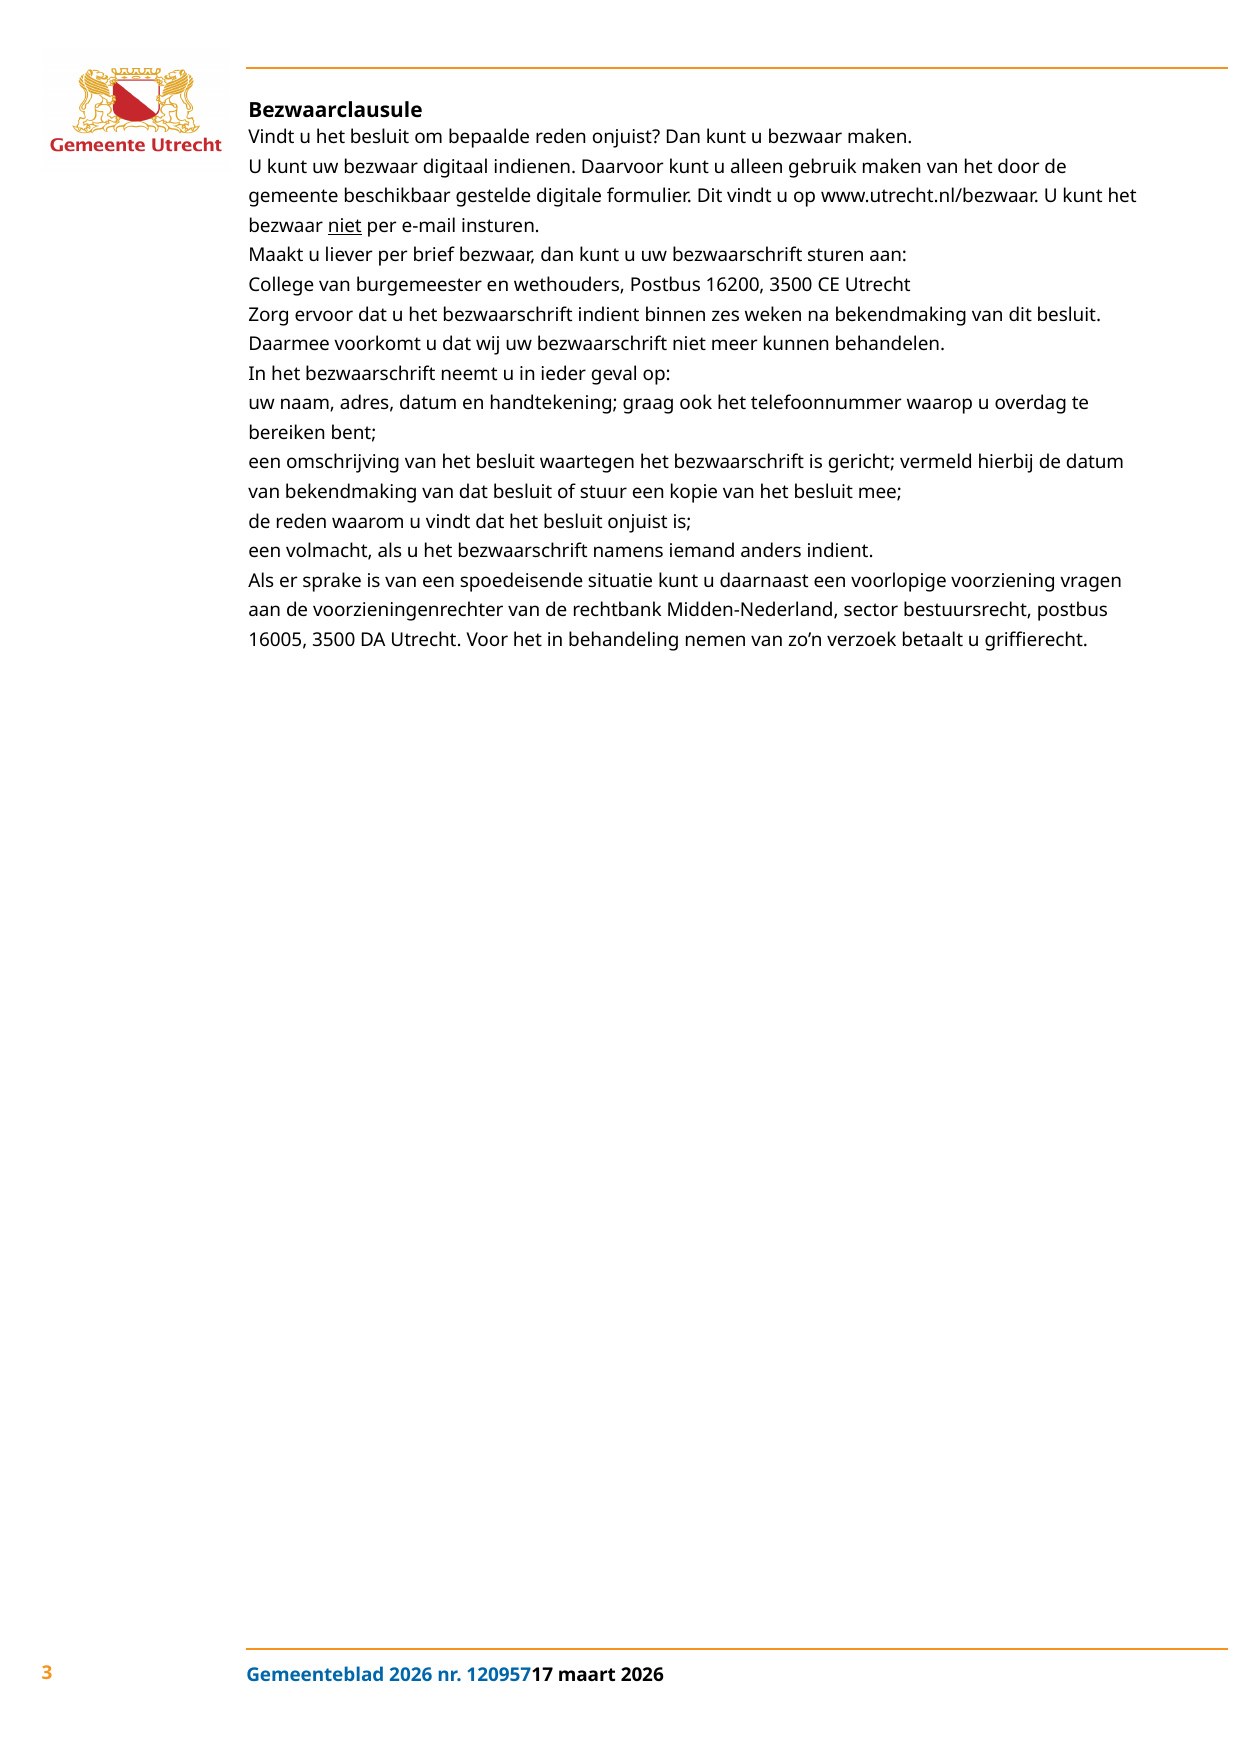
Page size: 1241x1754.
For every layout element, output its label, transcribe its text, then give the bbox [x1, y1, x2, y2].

text een volmacht, als u het bezwaarschrift namens iemand anders indient. [248, 537, 1152, 563]
text Als er sprake is van een spoedeisende situatie kunt u daarnaast een voorlopige voorziening vragen aan de voorzieningenrechter van de rechtbank Midden-Nederland, sector bestuursrecht, postbus 16005, 3500 DA Utrecht. Voor het in behandeling nemen van zo’n verzoek betaalt u griffierecht. [248, 567, 1152, 652]
text uw naam, adres, datum en handtekening; graag ook het telefoonnummer waarop u overdag te bereiken bent; [248, 389, 1152, 445]
text In het bezwaarschrift neemt u in ieder geval op: [248, 360, 1152, 386]
text de reden waarom u vindt dat het besluit onjuist is; [248, 508, 1152, 534]
text Zorg ervoor dat u het bezwaarschrift indient binnen zes weken na bekendmaking van dit besluit. Daarmee voorkomt u dat wij uw bezwaarschrift niet meer kunnen behandelen. [248, 301, 1152, 356]
text Maakt u liever per brief bezwaar, dan kunt u uw bezwaarschrift sturen aan: [248, 242, 1152, 267]
picture [41, 47, 231, 172]
text U kunt uw bezwaar digitaal indienen. Daarvoor kunt u alleen gebruik maken van het door de gemeente beschikbaar gestelde digitale formulier. Dit vindt u op www.utrecht.nl/bezwaar. U kunt het bezwaar niet per e-mail insturen. [248, 153, 1152, 238]
text een omschrijving van het besluit waartegen het bezwaarschrift is gericht; vermeld hierbij de datum van bekendmaking van dat besluit of stuur een kopie van het besluit mee; [248, 449, 1152, 504]
text Bezwaarclausule [248, 95, 1152, 123]
text Vindt u het besluit om bepaalde reden onjuist? Dan kunt u bezwaar maken. [248, 123, 1152, 149]
text College van burgemeester en wethouders, Postbus 16200, 3500 CE Utrecht [248, 271, 1152, 297]
